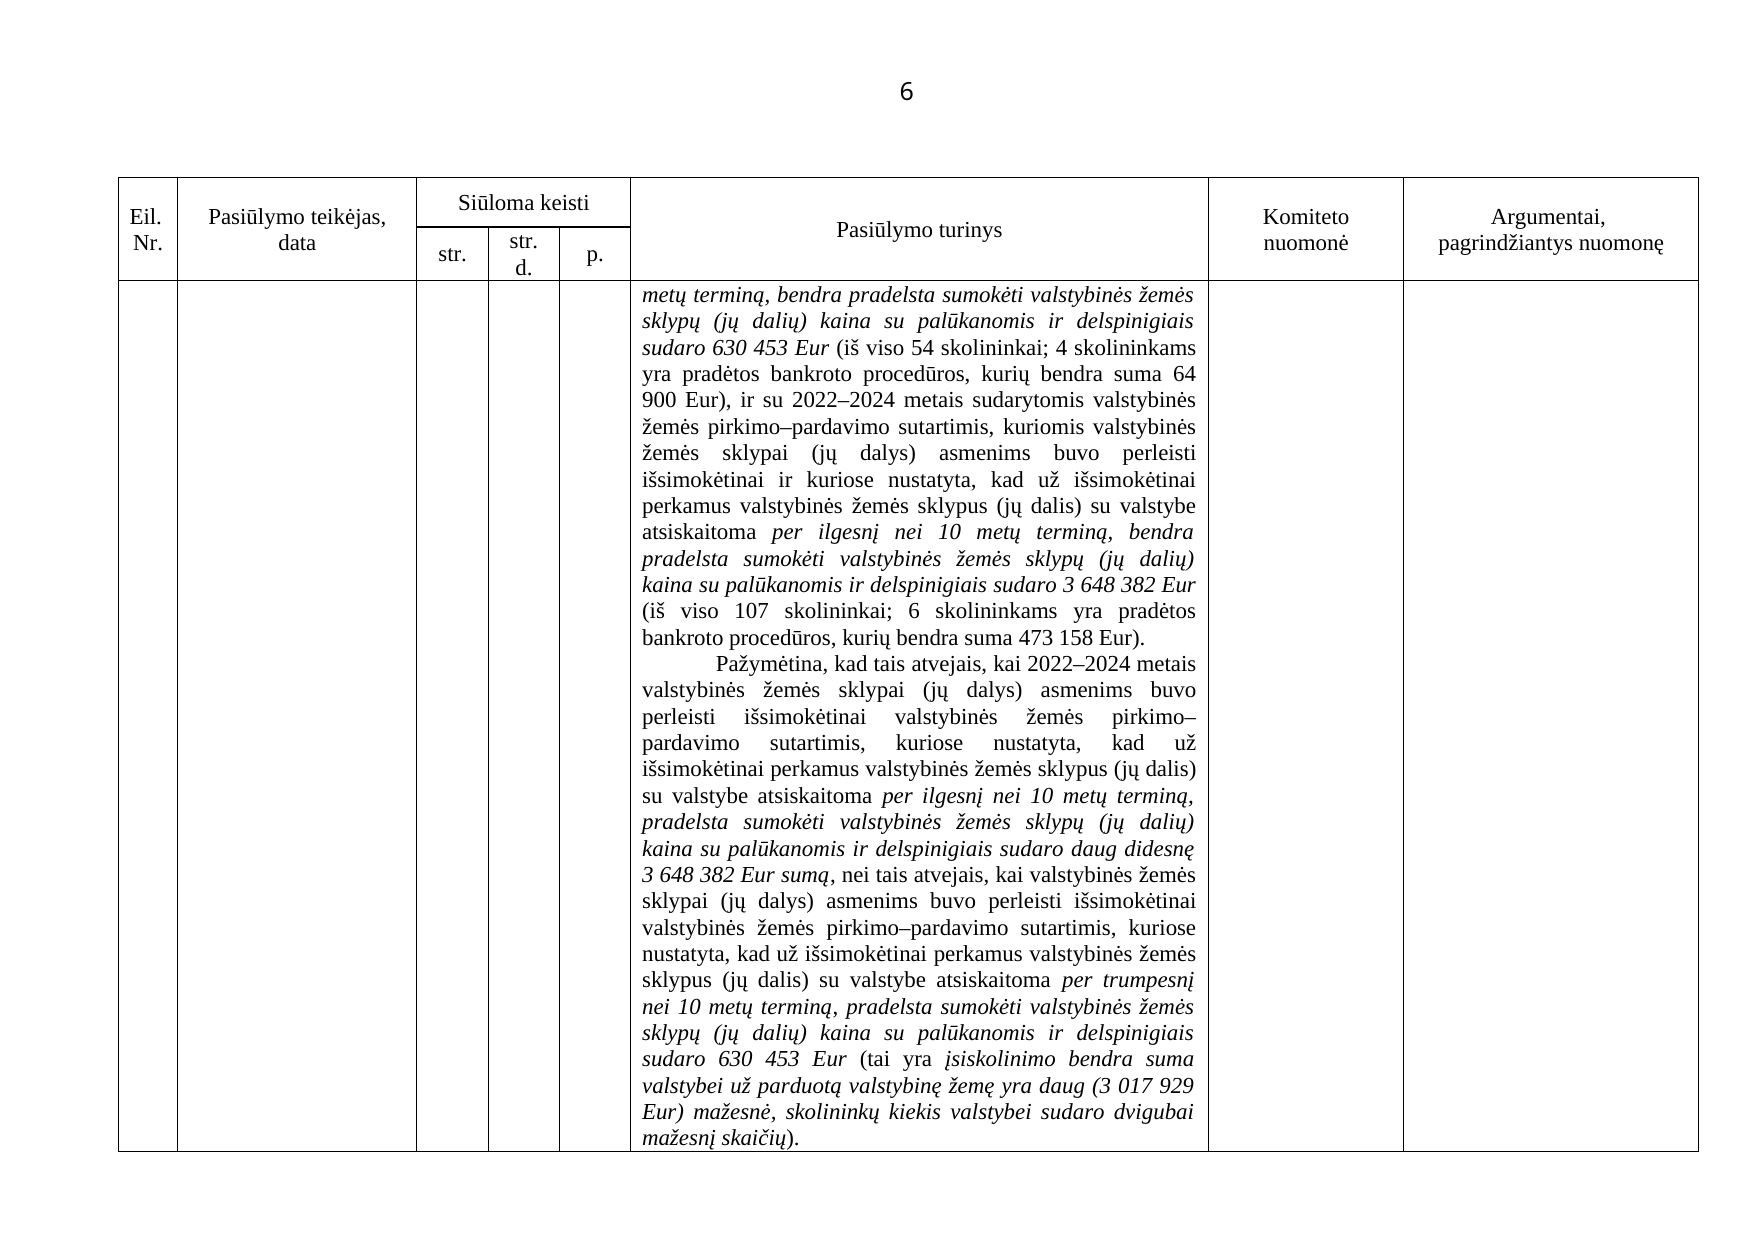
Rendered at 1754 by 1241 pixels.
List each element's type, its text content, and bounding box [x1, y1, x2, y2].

table_cell [489, 281, 559, 1151]
table_cell [560, 281, 630, 1151]
table_cell [1404, 281, 1698, 1151]
table_header Komiteto nuomonė [1209, 178, 1403, 280]
table_header Pasiūlymo turinys [631, 178, 1208, 280]
table_cell [1209, 281, 1403, 1151]
table_header Pasiūlymo teikėjas, data [178, 178, 416, 280]
table_header Eil. Nr. [119, 178, 177, 280]
table_cell metų terminą, bendra pradelsta sumokėti valstybinės žemės sklypų (jų dalių) kaina su palūkanomis ir delspinigiais sudaro 630 453 Eur (iš viso 54 skolininkai; 4 skolininkams yra pradėtos bankroto procedūros, kurių bendra suma 64 900 Eur), ir su 2022–2024 metais sudarytomis valstybinės žemės pirkimo–pardavimo sutartimis, kuriomis valstybinės žemės sklypai (jų dalys) asmenims buvo perleisti išsimokėtinai ir kuriose nustatyta, kad už išsimokėtinai perkamus valstybinės žemės sklypus (jų dalis) su valstybe atsiskaitoma per ilgesnį nei 10 metų terminą, bendra pradelsta sumokėti valstybinės žemės sklypų (jų dalių) kaina su palūkanomis ir delspinigiais sudaro 3 648 382 Eur (iš viso 107 skolininkai; 6 skolininkams yra pradėtos bankroto procedūros, kurių bendra suma 473 158 Eur). Pažymėtina, kad tais atvejais, kai 2022–2024 metais valstybinės žemės sklypai (jų dalys) asmenims buvo perleisti išsimokėtinai valstybinės žemės pirkimo–pardavimo sutartimis, kuriose nustatyta, kad už išsimokėtinai perkamus valstybinės žemės sklypus (jų dalis) su valstybe atsiskaitoma per ilgesnį nei 10 metų terminą, pradelsta sumokėti valstybinės žemės sklypų (jų dalių) kaina su palūkanomis ir delspinigiais sudaro daug didesnę 3 648 382 Eur sumą, nei tais atvejais, kai valstybinės žemės sklypai (jų dalys) asmenims buvo perleisti išsimokėtinai valstybinės žemės pirkimo–pardavimo sutartimis, kuriose nustatyta, kad už išsimokėtinai perkamus valstybinės žemės sklypus (jų dalis) su valstybe atsiskaitoma per trumpesnį nei 10 metų terminą, pradelsta sumokėti valstybinės žemės sklypų (jų dalių) kaina su palūkanomis ir delspinigiais sudaro 630 453 Eur (tai yra įsiskolinimo bendra suma valstybei už parduotą valstybinę žemę yra daug (3 017 929 Eur) mažesnė, skolininkų kiekis valstybei sudaro dvigubai mažesnį skaičių). [631, 281, 1208, 1151]
table_cell str. [417, 228, 488, 280]
table_cell [178, 281, 416, 1151]
table_header Argumentai, pagrindžiantys nuomonę [1404, 178, 1698, 280]
table_header Siūloma keisti [417, 178, 630, 226]
table_cell str. d. [489, 228, 559, 280]
table_cell [119, 281, 177, 1151]
table_cell [417, 281, 488, 1151]
table_cell p. [560, 228, 630, 280]
